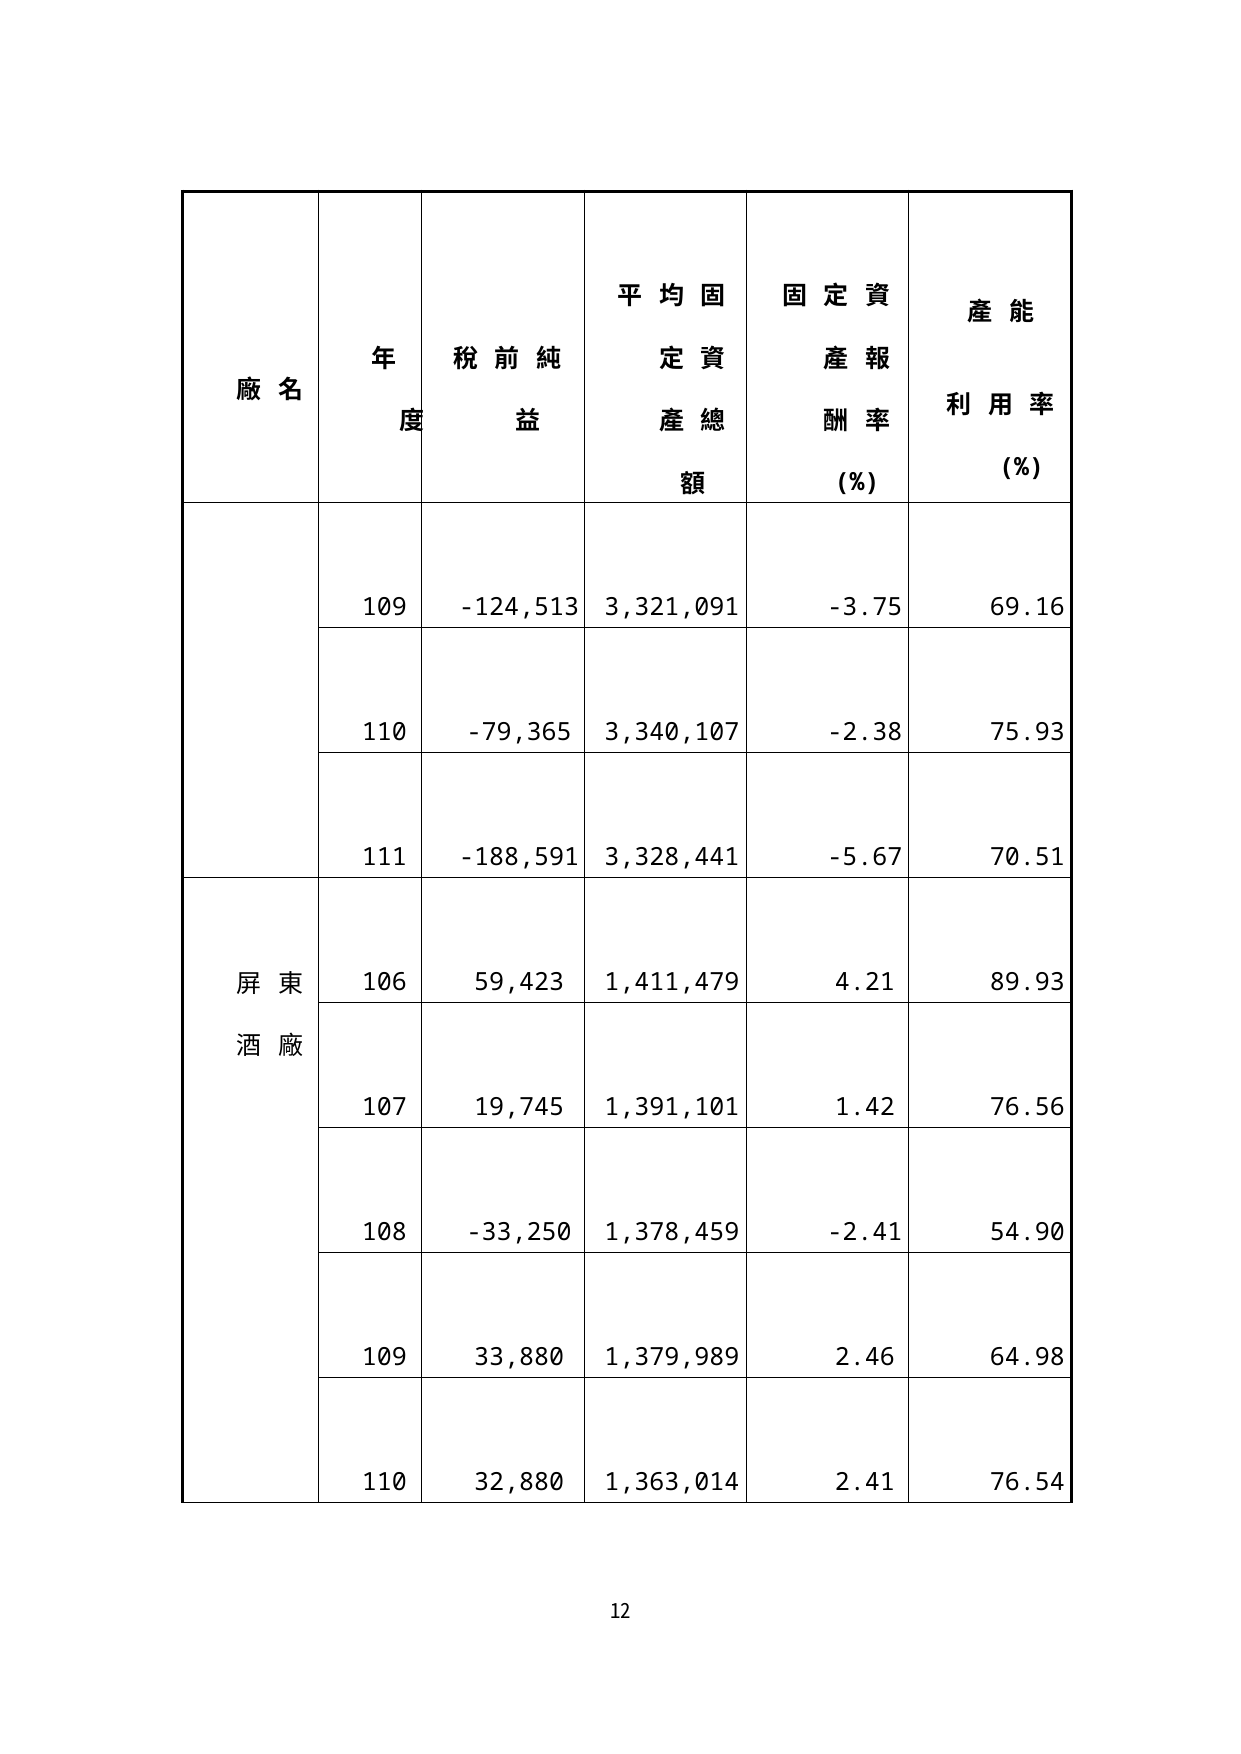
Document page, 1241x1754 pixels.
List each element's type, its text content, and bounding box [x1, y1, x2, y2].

table_cell 33,880 [422, 1253, 584, 1377]
table_cell -3.75 [747, 503, 908, 627]
table_cell 1,363,014 [585, 1378, 746, 1502]
table_cell 32,880 [422, 1378, 584, 1502]
table_cell 76.54 [909, 1378, 1070, 1502]
table_cell 1,411,479 [585, 878, 746, 1002]
table_cell -33,250 [422, 1128, 584, 1252]
table_cell 2.46 [747, 1253, 908, 1377]
table_header 廠名 [184, 193, 318, 502]
table_cell 109 [319, 1253, 421, 1377]
table_cell 75.93 [909, 628, 1070, 752]
table_cell -2.41 [747, 1128, 908, 1252]
table_cell 76.56 [909, 1003, 1070, 1127]
table_cell -124,513 [422, 503, 584, 627]
table_header 稅前純益 [422, 193, 584, 502]
table_cell 2.41 [747, 1378, 908, 1502]
table_cell 3,328,441 [585, 753, 746, 877]
table_cell 1,379,989 [585, 1253, 746, 1377]
table_cell 109 [319, 503, 421, 627]
table_cell -2.38 [747, 628, 908, 752]
table_cell 89.93 [909, 878, 1070, 1002]
table_cell 54.90 [909, 1128, 1070, 1252]
table_cell 111 [319, 753, 421, 877]
table_cell [184, 503, 318, 877]
table_cell 70.51 [909, 753, 1070, 877]
table_cell -79,365 [422, 628, 584, 752]
table_cell 106 [319, 878, 421, 1002]
table_cell 108 [319, 1128, 421, 1252]
table_cell 69.16 [909, 503, 1070, 627]
table_cell 1,378,459 [585, 1128, 746, 1252]
table_cell 107 [319, 1003, 421, 1127]
table_cell 64.98 [909, 1253, 1070, 1377]
table_cell 屏東酒廠 [184, 878, 318, 1502]
table_cell -5.67 [747, 753, 908, 877]
table_cell 110 [319, 628, 421, 752]
table_cell 59,423 [422, 878, 584, 1002]
table_cell 1,391,101 [585, 1003, 746, 1127]
table_header 年度 [319, 193, 421, 502]
table_cell 1.42 [747, 1003, 908, 1127]
table_cell 3,340,107 [585, 628, 746, 752]
table_cell -188,591 [422, 753, 584, 877]
table_header 平均固定資產總額 [585, 193, 746, 502]
table_cell 4.21 [747, 878, 908, 1002]
table_header 固定資產報酬率(%) [747, 193, 908, 502]
table_header 產能 利用率(%) [909, 193, 1070, 502]
table_cell 19,745 [422, 1003, 584, 1127]
table_cell 110 [319, 1378, 421, 1502]
table_cell 3,321,091 [585, 503, 746, 627]
